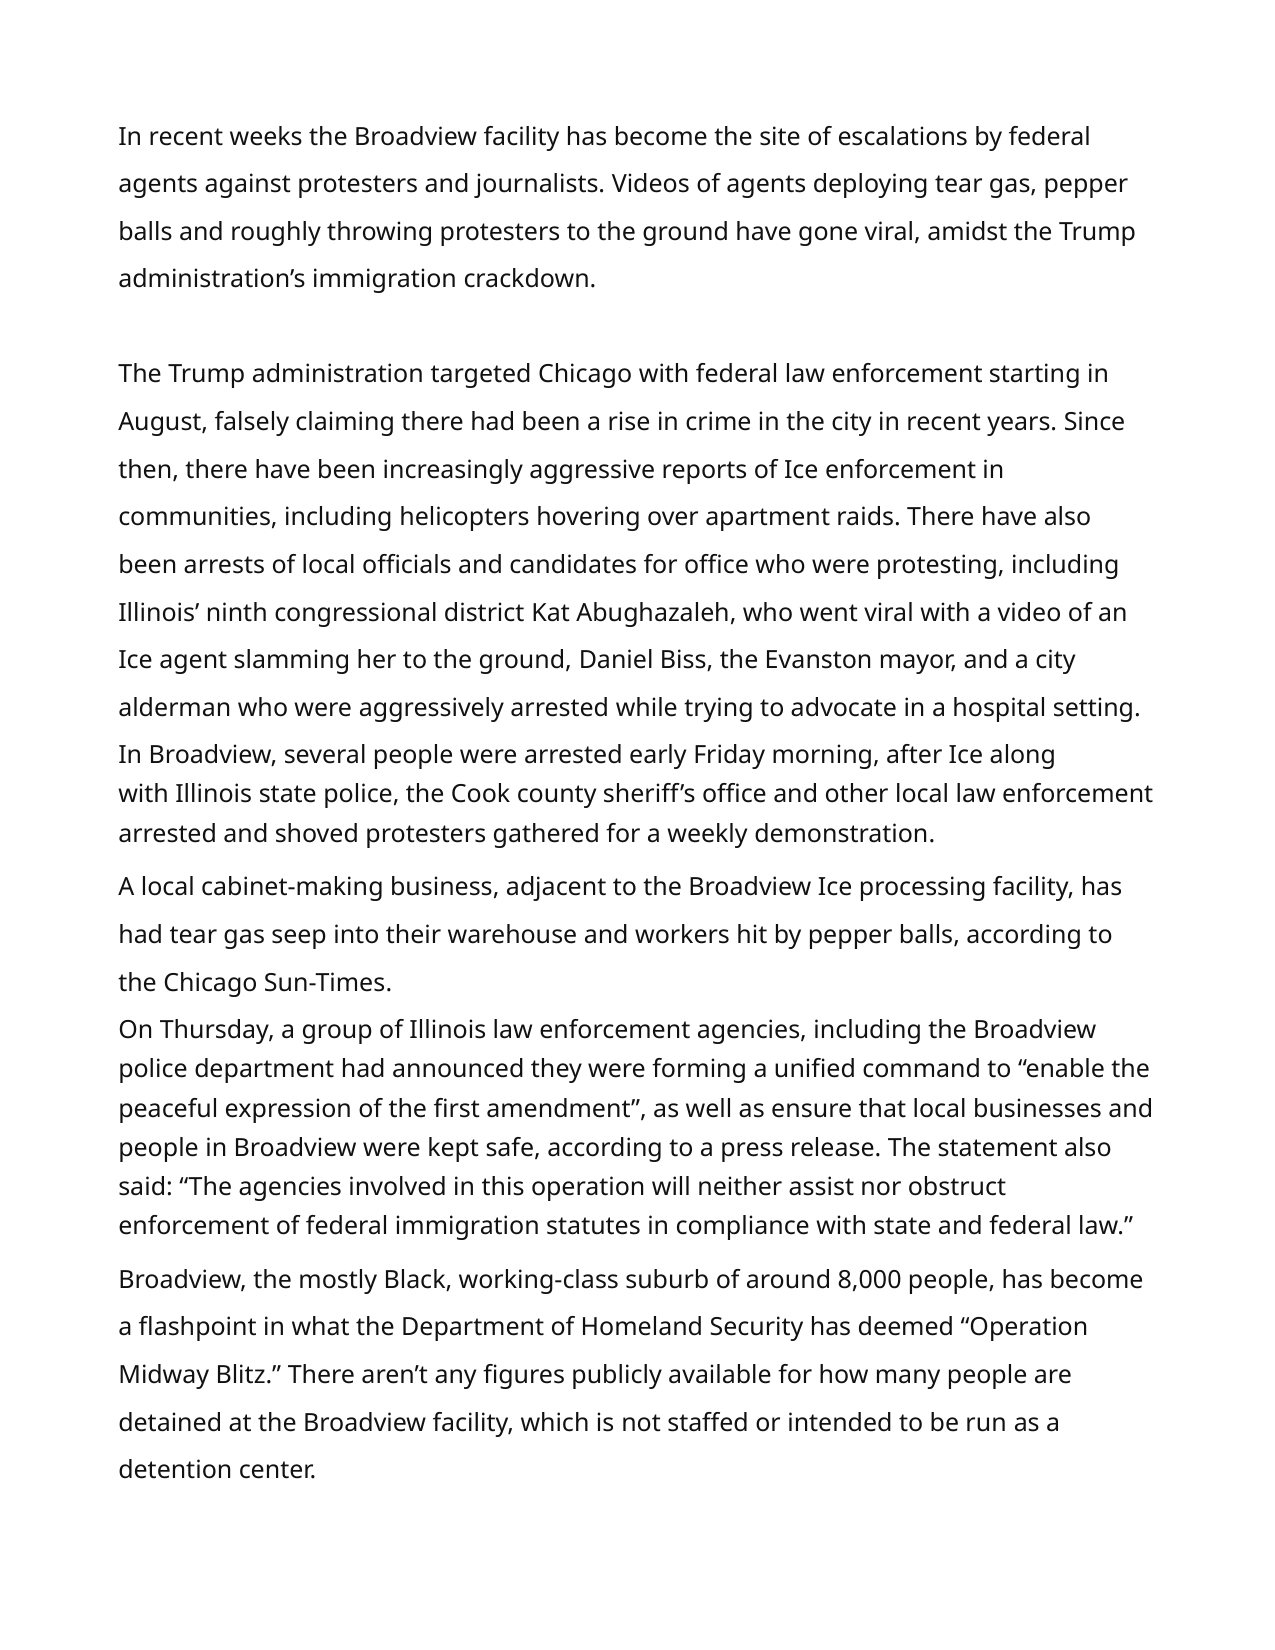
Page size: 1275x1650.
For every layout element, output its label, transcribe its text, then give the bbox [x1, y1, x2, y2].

text Broadview, the mostly Black, working-class suburb of around 8,000 people, has become a flashpoint in what the Department of Homeland Security has deemed “Operation Midway Blitz.” There aren’t any figures publicly available for how many people are detained at the Broadview facility, which is not staffed or intended to be run as a detention center. [118, 1261, 1157, 1486]
text In Broadview, several people were arrested early Friday morning, after Ice along with Illinois state police, the Cook county sheriff’s office and other local law enforcement arrested and shoved protesters gathered for a weekly demonstration. [118, 737, 1157, 849]
text On Thursday, a group of Illinois law enforcement agencies, including the Broadview police department had announced they were forming a unified command to “enable the peaceful expression of the first amendment”, as well as ensure that local businesses and people in Broadview were kept safe, according to a press release. The statement also said: “The agencies involved in this operation will neither assist nor obstruct enforcement of federal immigration statutes in compliance with state and federal law.” [118, 1012, 1157, 1242]
text A local cabinet-making business, adjacent to the Broadview Ice processing facility, has had tear gas seep into their warehouse and workers hit by pepper balls, according to the Chicago Sun-Times. [118, 869, 1157, 998]
text In recent weeks the Broadview facility has become the site of escalations by federal agents against protesters and journalists. Videos of agents deploying tear gas, pepper balls and roughly throwing protesters to the ground have gone viral, amidst the Trump administration’s immigration crackdown. [118, 118, 1157, 295]
text The Trump administration targeted Chicago with federal law enforcement starting in August, falsely claiming there had been a rise in crime in the city in recent years. Since then, there have been increasingly aggressive reports of Ice enforcement in communities, including helicopters hovering over apartment raids. There have also been arrests of local officials and candidates for office who were protesting, including Illinois’ ninth congressional district Kat Abughazaleh, who went viral with a video of an Ice agent slamming her to the ground, Daniel Biss, the Evanston mayor, and a city alderman who were aggressively arrested while trying to advocate in a hospital setting. [118, 356, 1157, 723]
